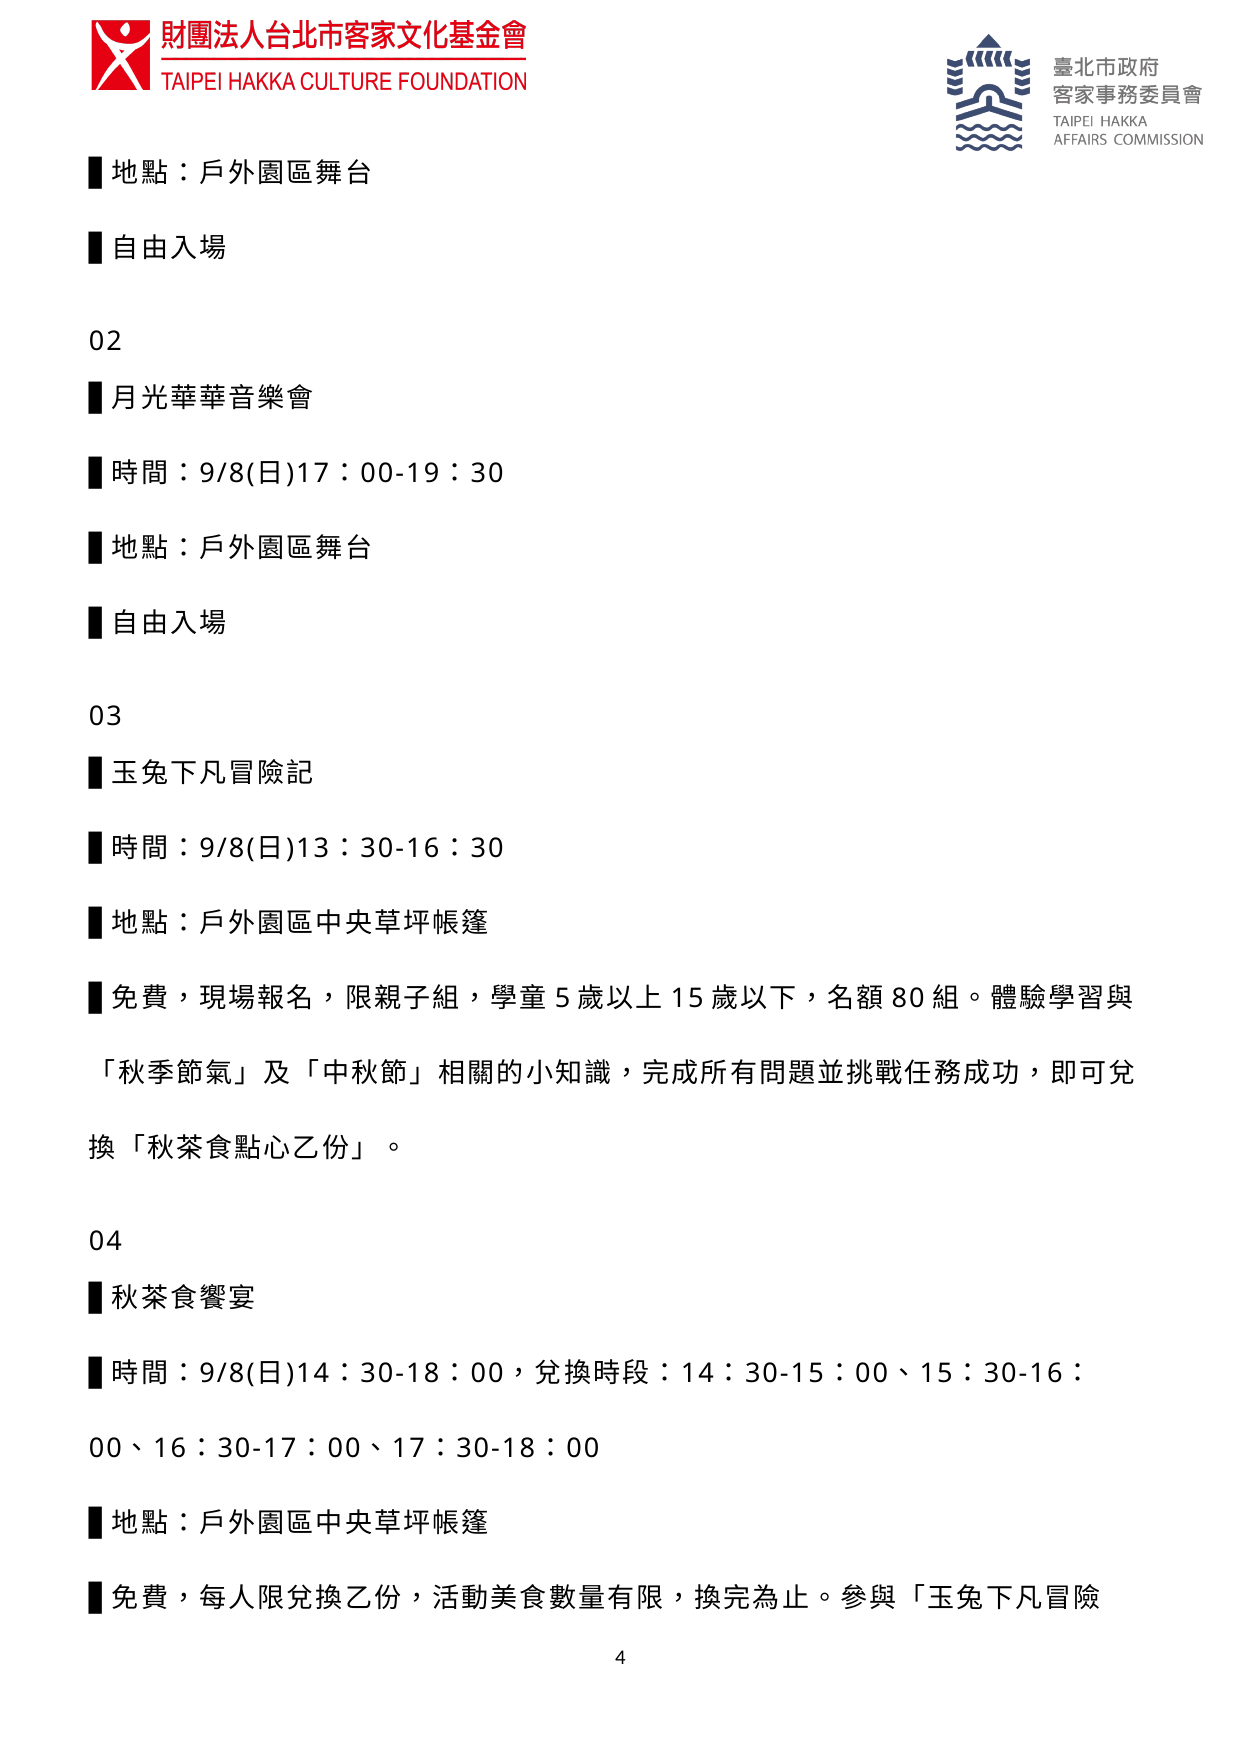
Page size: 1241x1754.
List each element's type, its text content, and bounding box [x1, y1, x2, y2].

text 04 [89, 1214, 1152, 1252]
text ▋免費，每人限兌換乙份，活動美食數量有限，換完為止。參與「玉兔下凡冒險 [89, 1552, 1152, 1627]
text ▋免費，現場報名，限親子組，學童5歲以上15歲以下，名額80組。體驗學習與「秋季節氣」及「中秋節」相關的小知識，完成所有問題並挑戰任務成功，即可兌換「秋茶食點心乙份」。 [89, 952, 1152, 1177]
text ▋時間：9/8(日)14：30-18：00，兌換時段：14：30-15：00、15：30-16：00、16：30-17：00、17：30-18：00 [89, 1327, 1152, 1477]
text ▋地點：戶外園區舞台 [89, 502, 1152, 577]
text 02 [89, 314, 1152, 352]
text ▋時間：9/8(日)17：00-19：30 [89, 427, 1152, 502]
text ▋時間：9/8(日)13：30-16：30 [89, 802, 1152, 877]
text ▋自由入場 [89, 577, 1152, 652]
text 03 [89, 689, 1152, 727]
picture [907, 0, 1241, 193]
text ▋地點：戶外園區中央草坪帳篷 [89, 877, 1152, 952]
picture [91, 20, 526, 90]
text ▋玉兔下凡冒險記 [89, 727, 1152, 802]
text ▋地點：戶外園區舞台 [89, 127, 1152, 202]
text ▋自由入場 [89, 202, 1152, 277]
text ▋月光華華音樂會 [89, 352, 1152, 427]
text ▋秋茶食饗宴 [89, 1252, 1152, 1327]
text ▋地點：戶外園區中央草坪帳篷 [89, 1477, 1152, 1552]
